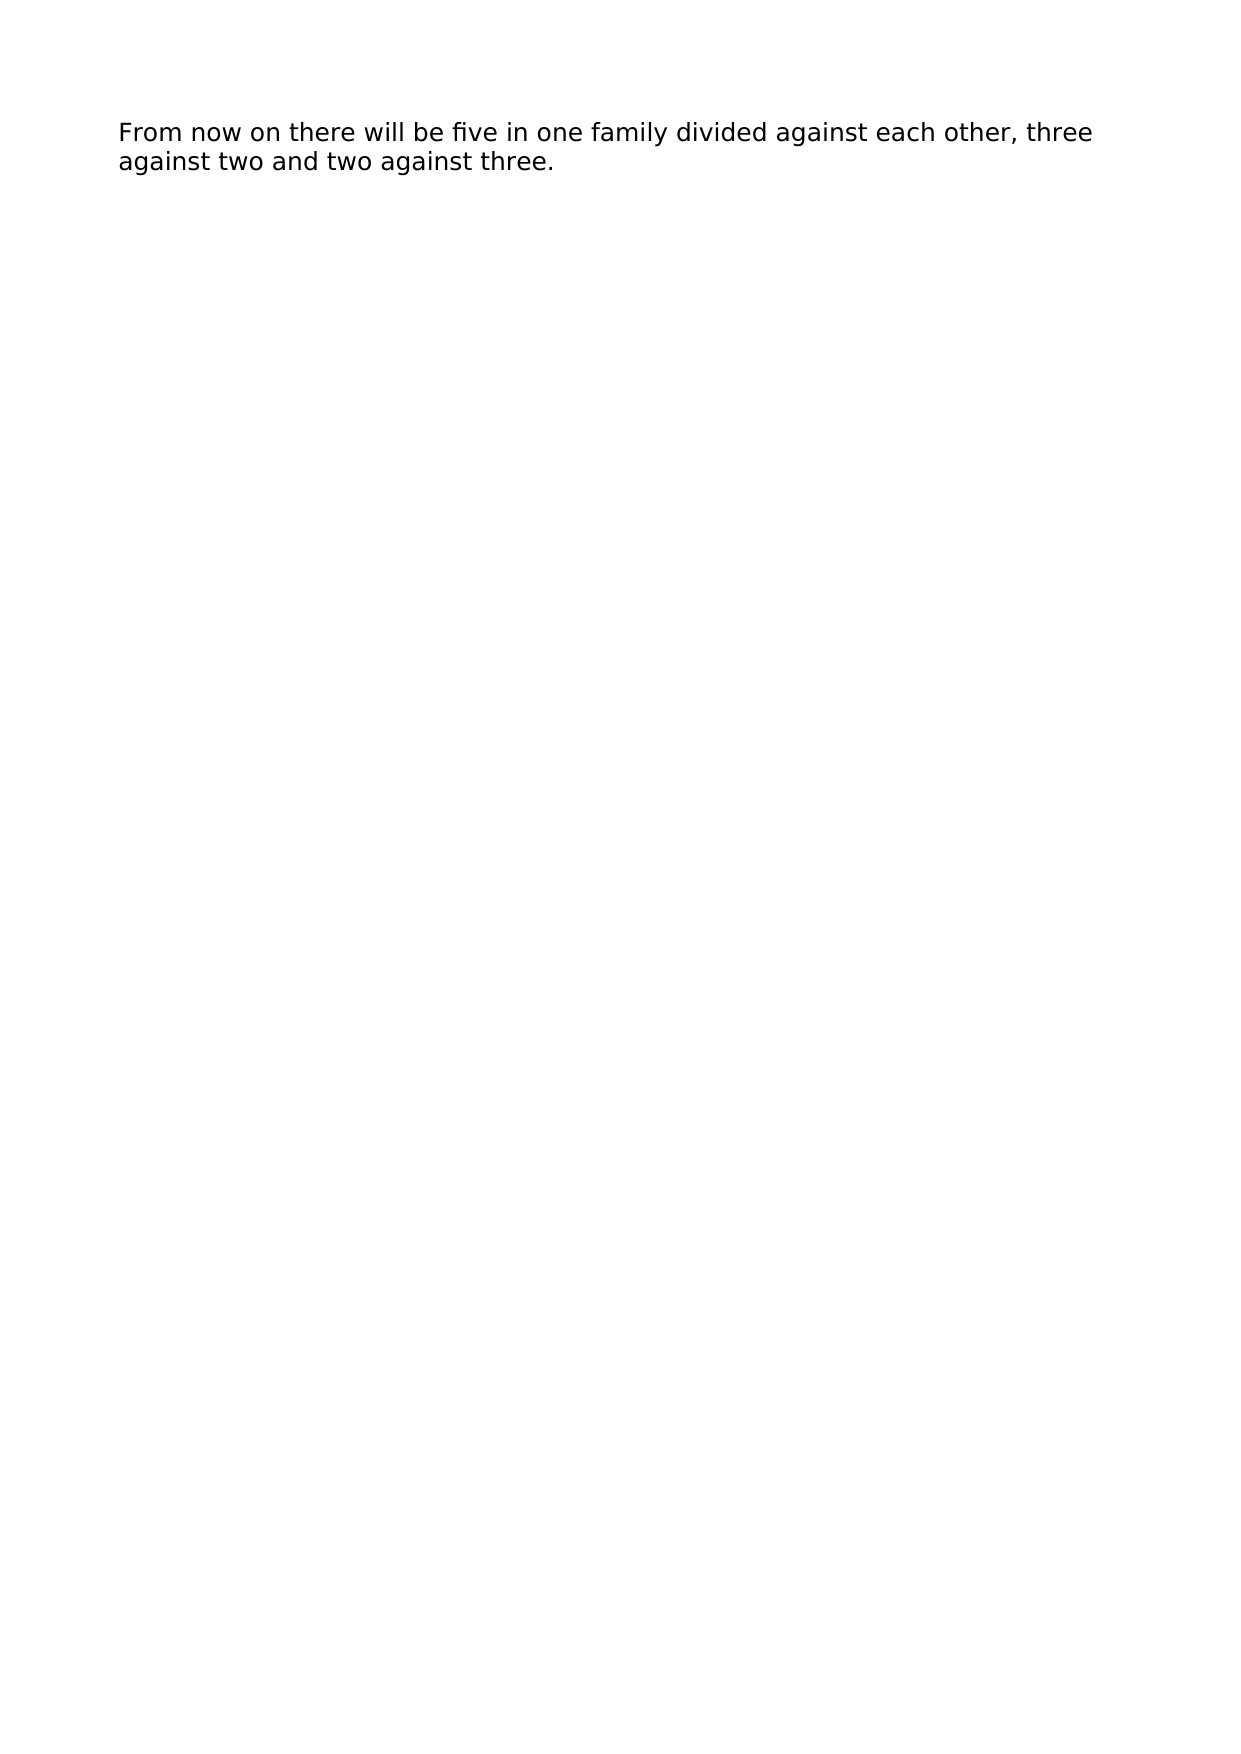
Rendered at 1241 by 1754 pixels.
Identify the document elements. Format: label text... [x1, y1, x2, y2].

text From now on there will be five in one family divided against each other, three against two and two against three. [118, 118, 1122, 176]
